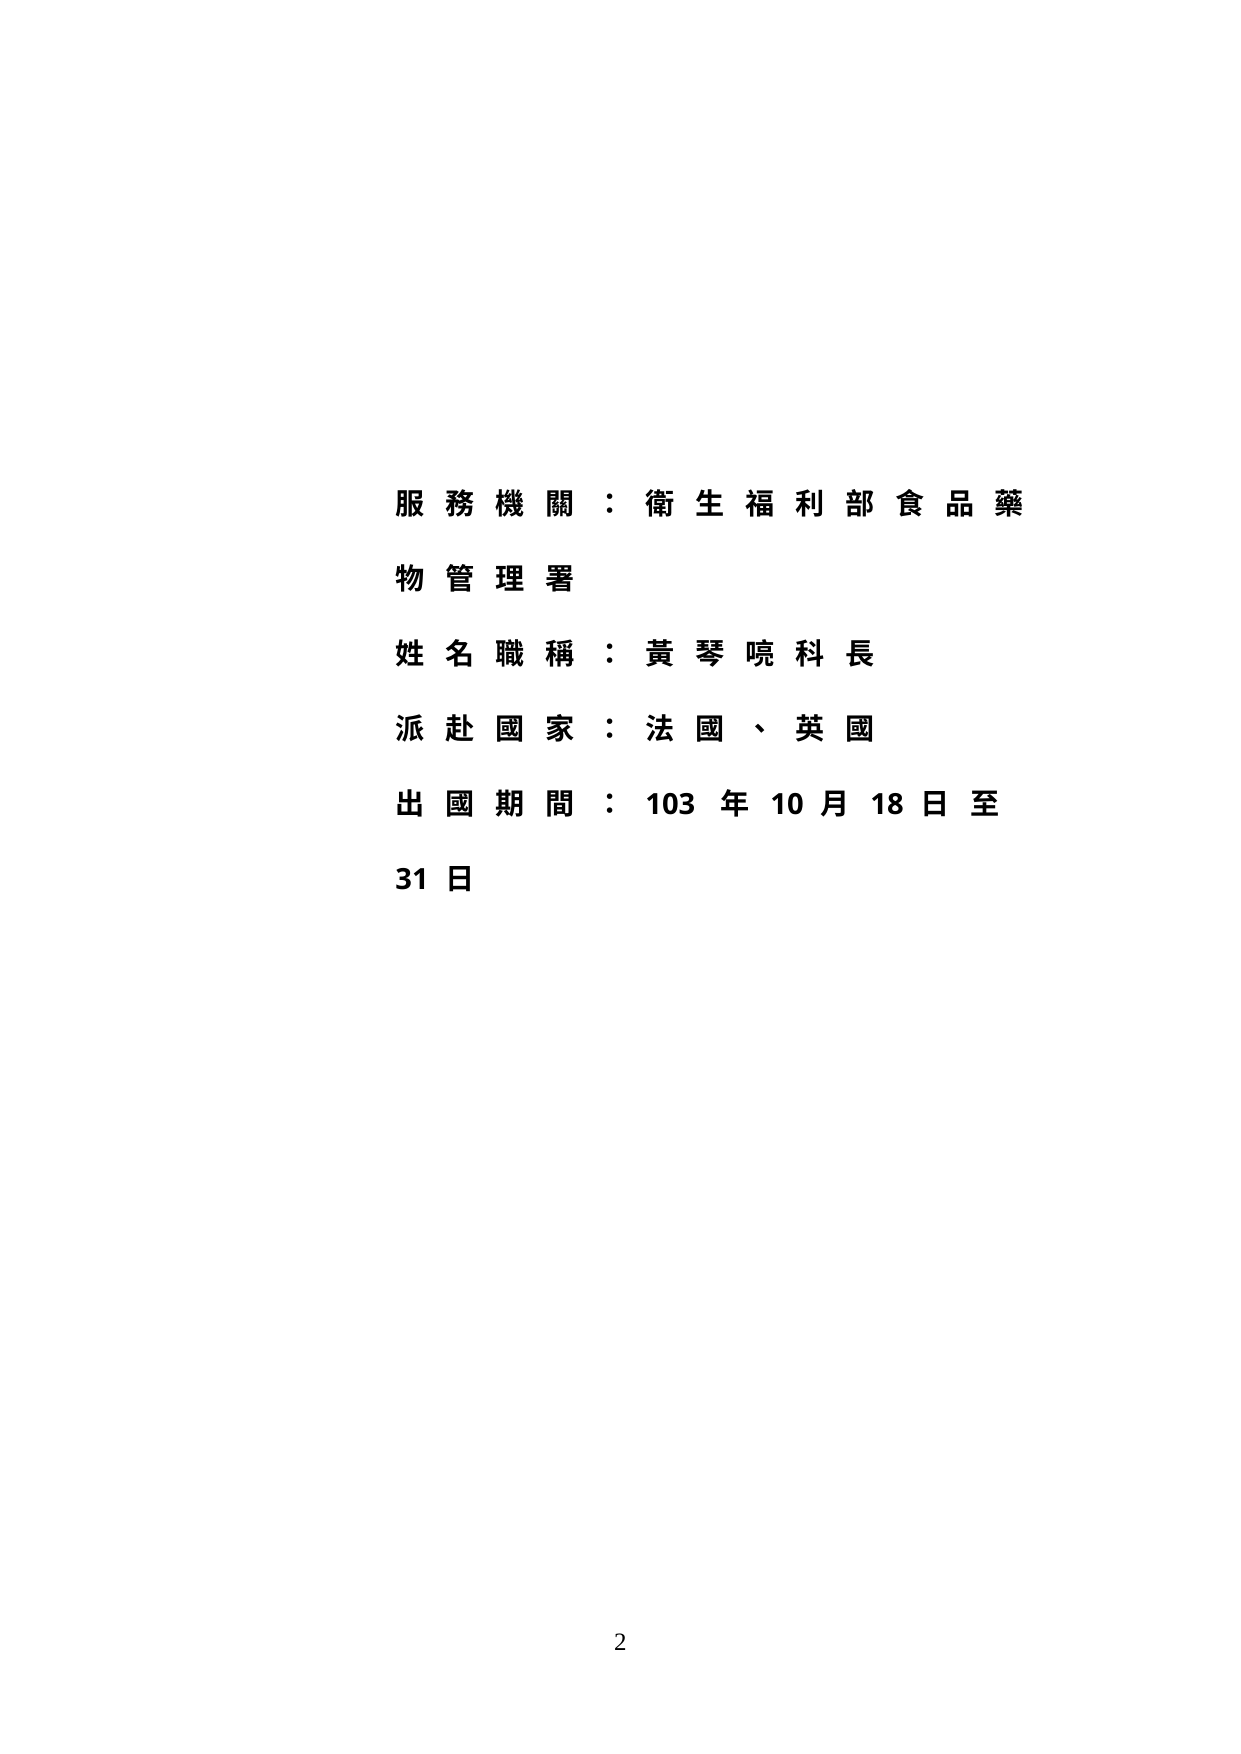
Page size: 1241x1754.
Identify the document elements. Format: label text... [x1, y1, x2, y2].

text 出國期間：103年10月18日至31日 [395, 764, 1045, 914]
text 姓名職稱：黃琴喨科長 [395, 614, 1045, 689]
text 服務機關：衛生福利部食品藥物管理署 [395, 464, 1045, 614]
text 派赴國家：法國、英國 [395, 689, 1045, 764]
